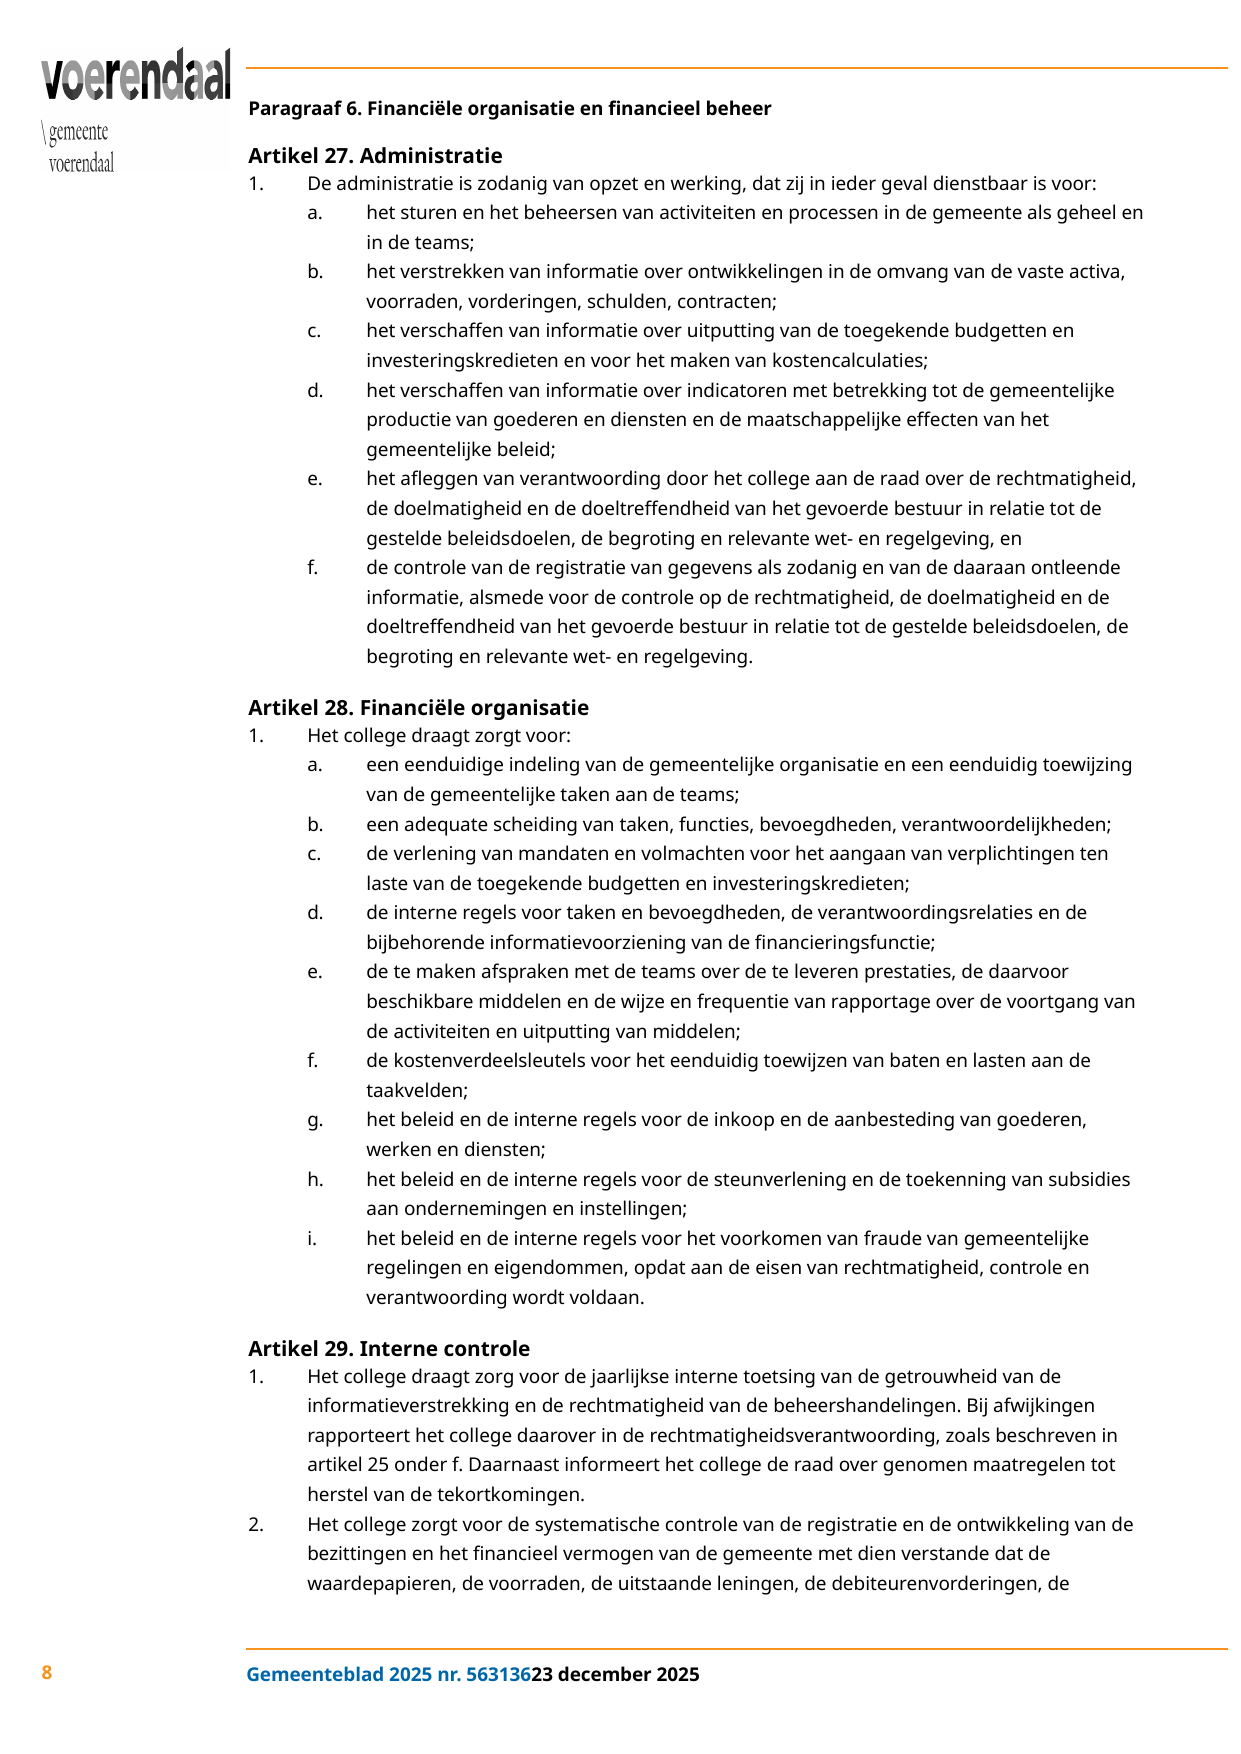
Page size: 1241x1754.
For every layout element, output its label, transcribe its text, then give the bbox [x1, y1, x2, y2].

list Het college draagt zorgt voor: [248, 722, 1152, 748]
list het beleid en de interne regels voor de inkoop en de aanbesteding van goederen, werken en diensten; [307, 1107, 1152, 1162]
text Paragraaf 6. Financiële organisatie en financieel beheer [248, 95, 1152, 121]
text Artikel 28. Financiële organisatie [248, 693, 1152, 722]
list de te maken afspraken met de teams over de te leveren prestaties, de daarvoor beschikbare middelen en de wijze en frequentie van rapportage over de voortgang van de activiteiten en uitputting van middelen; [307, 959, 1152, 1043]
text Artikel 29. Interne controle [248, 1334, 1152, 1363]
list het afleggen van verantwoording door het college aan de raad over de rechtmatigheid, de doelmatigheid en de doeltreffendheid van het gevoerde bestuur in relatie tot de gestelde beleidsdoelen, de begroting en relevante wet- en regelgeving, en [307, 466, 1152, 551]
list de controle van de registratie van gegevens als zodanig en van de daaraan ontleende informatie, alsmede voor de controle op de rechtmatigheid, de doelmatigheid en de doeltreffendheid van het gevoerde bestuur in relatie tot de gestelde beleidsdoelen, de begroting en relevante wet- en regelgeving. [307, 554, 1152, 669]
list De administratie is zodanig van opzet en werking, dat zij in ieder geval dienstbaar is voor: [248, 170, 1152, 196]
list het verschaffen van informatie over uitputting van de toegekende budgetten en investeringskredieten en voor het maken van kostencalculaties; [307, 318, 1152, 373]
list het beleid en de interne regels voor het voorkomen van fraude van gemeentelijke regelingen en eigendommen, opdat aan de eisen van rechtmatigheid, controle en verantwoording wordt voldaan. [307, 1225, 1152, 1310]
list het verschaffen van informatie over indicatoren met betrekking tot de gemeentelijke productie van goederen en diensten en de maatschappelijke effecten van het gemeentelijke beleid; [307, 377, 1152, 462]
picture [41, 47, 231, 172]
text Artikel 27. Administratie [248, 141, 1152, 170]
list een eenduidige indeling van de gemeentelijke organisatie en een eenduidig toewijzing van de gemeentelijke taken aan de teams; [307, 752, 1152, 807]
list de kostenverdeelsleutels voor het eenduidig toewijzen van baten en lasten aan de taakvelden; [307, 1047, 1152, 1103]
list de interne regels voor taken en bevoegdheden, de verantwoordingsrelaties en de bijbehorende informatievoorziening van de financieringsfunctie; [307, 899, 1152, 955]
list Het college draagt zorg voor de jaarlijkse interne toetsing van de getrouwheid van de informatieverstrekking en de rechtmatigheid van de beheershandelingen. Bij afwijkingen rapporteert het college daarover in de rechtmatigheidsverantwoording, zoals beschreven in artikel 25 onder f. Daarnaast informeert het college de raad over genomen maatregelen tot herstel van de tekortkomingen. [248, 1363, 1152, 1507]
list het beleid en de interne regels voor de steunverlening en de toekenning van subsidies aan ondernemingen en instellingen; [307, 1166, 1152, 1221]
list de verlening van mandaten en volmachten voor het aangaan van verplichtingen ten laste van de toegekende budgetten en investeringskredieten; [307, 840, 1152, 896]
list het verstrekken van informatie over ontwikkelingen in de omvang van de vaste activa, voorraden, vorderingen, schulden, contracten; [307, 258, 1152, 314]
list Het college zorgt voor de systematische controle van de registratie en de ontwikkeling van de bezittingen en het financieel vermogen van de gemeente met dien verstande dat de waardepapieren, de voorraden, de uitstaande leningen, de debiteurenvorderingen, de [248, 1511, 1152, 1596]
list een adequate scheiding van taken, functies, bevoegdheden, verantwoordelijkheden; [307, 811, 1152, 836]
list het sturen en het beheersen van activiteiten en processen in de gemeente als geheel en in de teams; [307, 199, 1152, 255]
